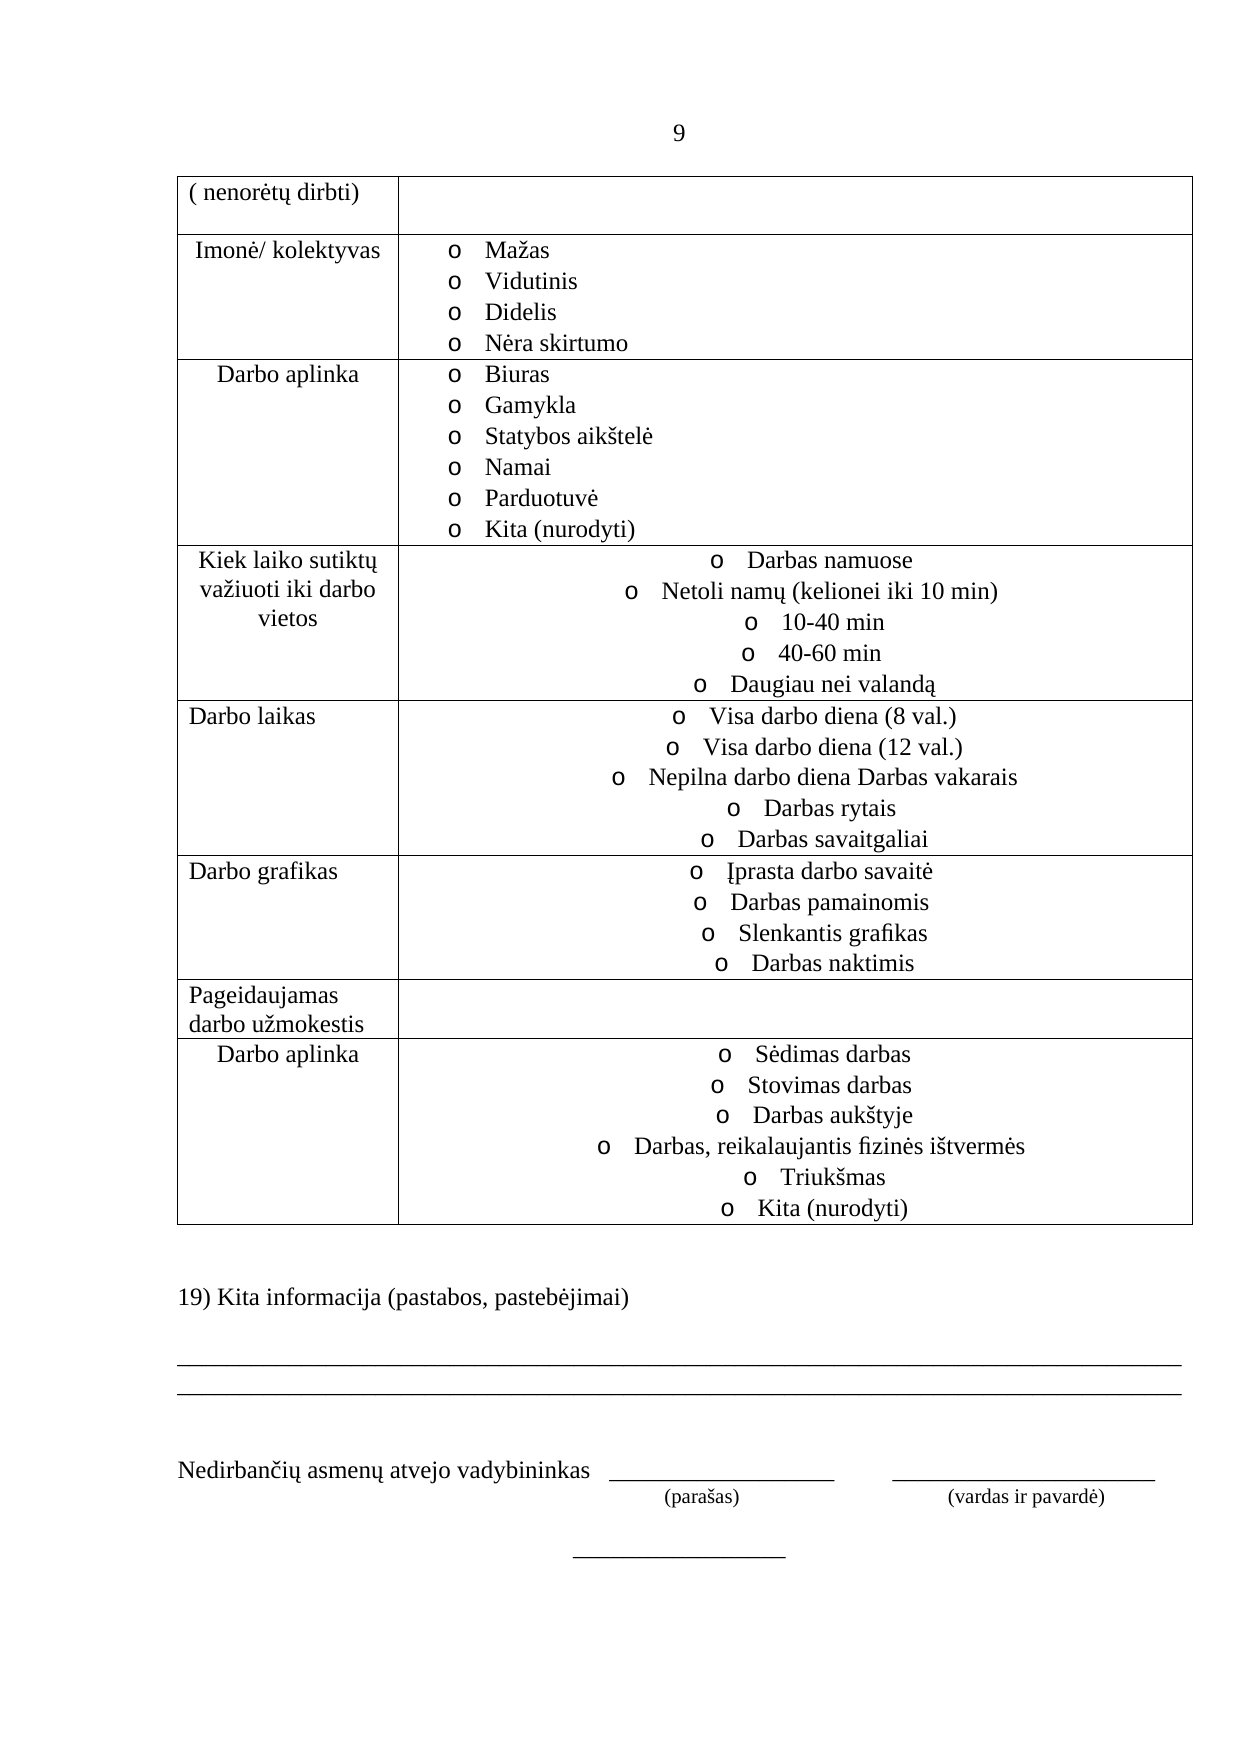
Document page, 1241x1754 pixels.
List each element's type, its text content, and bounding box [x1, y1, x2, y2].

table_cell [884, 235, 1192, 358]
table_cell o Įprasta darbo savaitė o Darbas pamainomis o Slenkantis graﬁkas o Darbas naktimis [399, 856, 1192, 979]
table_cell [884, 360, 1192, 544]
table_cell [399, 980, 1192, 1038]
table_cell Imonė/ kolektyvas [178, 235, 398, 358]
table_cell Darbo aplinka [178, 360, 398, 544]
text Nedirbančių asmenų atvejo vadybininkas __________________ _____________________ [177, 1455, 1181, 1484]
text (parašas) (vardas ir pavardė) [177, 1484, 1181, 1508]
table_cell o Visa darbo diena (8 val.) o Visa darbo diena (12 val.) o Nepilna darbo diena Darbas vakarais o Darbas rytais o Darbas savaitgaliai [399, 701, 1192, 855]
table_cell [884, 177, 1192, 234]
table_cell o Sėdimas darbas o Stovimas darbas o Darbas aukštyje o Darbas, reikalaujantis ﬁzinės ištvermės o Triukšmas o Kita (nurodyti) [399, 1039, 1192, 1224]
table_cell Darbo aplinka [178, 1039, 398, 1224]
table_cell [399, 177, 884, 234]
table_cell o Darbas namuose o Netoli namų (kelionei iki 10 min) o 10-40 min o 40-60 min o Daugiau nei valandą [399, 546, 1192, 700]
text _________________ [177, 1532, 1181, 1561]
table_cell Darbo laikas [178, 701, 398, 855]
table_cell Darbo grafikas [178, 856, 398, 979]
table_cell Pageidaujamas darbo užmokestis [178, 980, 398, 1038]
table_cell ( nenorėtų dirbti) [178, 177, 398, 234]
table_cell o Mažas o Vidutinis o Didelis o Nėra skirtumo [399, 235, 884, 358]
text 19) Kita informacija (pastabos, pastebėjimai) [177, 1282, 1181, 1311]
table_cell Kiek laiko sutiktų važiuoti iki darbo vietos [178, 546, 398, 700]
table_cell o Biuras o Gamykla o Statybos aikštelė o Namai o Parduotuvė o Kita (nurodyti) [399, 360, 884, 544]
